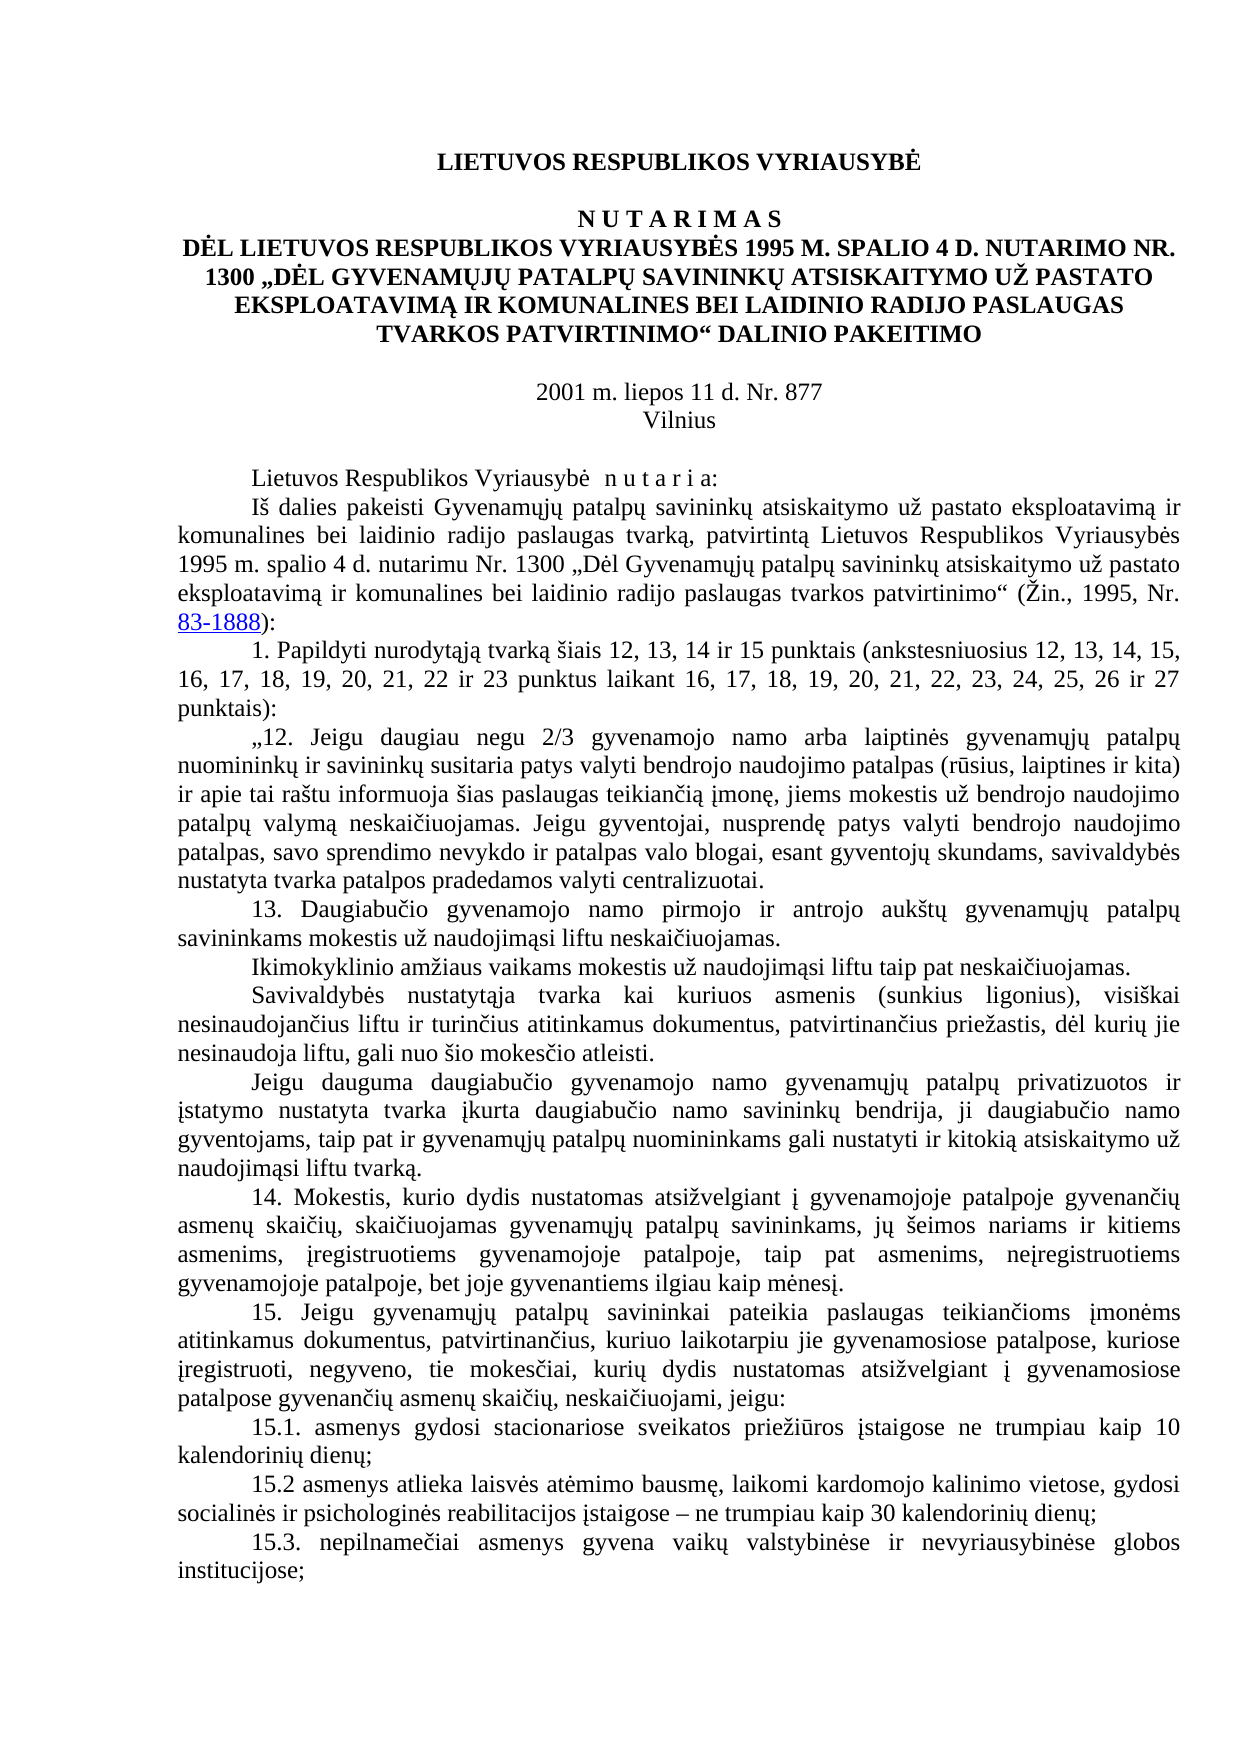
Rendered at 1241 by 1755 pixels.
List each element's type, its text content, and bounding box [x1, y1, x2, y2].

text Ikimokyklinio amžiaus vaikams mokestis už naudojimąsi liftu taip pat neskaičiuojamas. [177, 952, 1181, 981]
text Iš dalies pakeisti Gyvenamųjų patalpų savininkų atsiskaitymo už pastato eksploatavimą ir komunalines bei laidinio radijo paslaugas tvarką, patvirtintą Lietuvos Respublikos Vyriausybės 1995 m. spalio 4 d. nutarimu Nr. 1300 „Dėl Gyvenamųjų patalpų savininkų atsiskaitymo už pastato eksploatavimą ir komunalines bei laidinio radijo paslaugas tvarkos patvirtinimo“ (Žin., 1995, Nr. 83-1888): [177, 492, 1181, 636]
text LIETUVOS RESPUBLIKOS VYRIAUSYBĖ [177, 147, 1181, 176]
text N U T A R I M A S [177, 204, 1181, 233]
text 1. Papildyti nurodytąją tvarką šiais 12, 13, 14 ir 15 punktais (ankstesniuosius 12, 13, 14, 15, 16, 17, 18, 19, 20, 21, 22 ir 23 punktus laikant 16, 17, 18, 19, 20, 21, 22, 23, 24, 25, 26 ir 27 punktais): [177, 636, 1181, 722]
text 15.2 asmenys atlieka laisvės atėmimo bausmę, laikomi kardomojo kalinimo vietose, gydosi socialinės ir psichologinės reabilitacijos įstaigose – ne trumpiau kaip 30 kalendorinių dienų; [177, 1469, 1181, 1527]
text Savivaldybės nustatytąja tvarka kai kuriuos asmenis (sunkius ligonius), visiškai nesinaudojančius liftu ir turinčius atitinkamus dokumentus, patvirtinančius priežastis, dėl kurių jie nesinaudoja liftu, gali nuo šio mokesčio atleisti. [177, 981, 1181, 1067]
text „12. Jeigu daugiau negu 2/3 gyvenamojo namo arba laiptinės gyvenamųjų patalpų nuomininkų ir savininkų susitaria patys valyti bendrojo naudojimo patalpas (rūsius, laiptines ir kita) ir apie tai raštu informuoja šias paslaugas teikiančią įmonę, jiems mokestis už bendrojo naudojimo patalpų valymą neskaičiuojamas. Jeigu gyventojai, nusprendę patys valyti bendrojo naudojimo patalpas, savo sprendimo nevykdo ir patalpas valo blogai, esant gyventojų skundams, savivaldybės nustatyta tvarka patalpos pradedamos valyti centralizuotai. [177, 722, 1181, 894]
text Jeigu dauguma daugiabučio gyvenamojo namo gyvenamųjų patalpų privatizuotos ir įstatymo nustatyta tvarka įkurta daugiabučio namo savininkų bendrija, ji daugiabučio namo gyventojams, taip pat ir gyvenamųjų patalpų nuomininkams gali nustatyti ir kitokią atsiskaitymo už naudojimąsi liftu tvarką. [177, 1067, 1181, 1182]
text Vilnius [177, 406, 1181, 434]
text DĖL LIETUVOS RESPUBLIKOS VYRIAUSYBĖS 1995 M. SPALIO 4 D. NUTARIMO NR. 1300 „DĖL GYVENAMŲJŲ PATALPŲ SAVININKŲ ATSISKAITYMO UŽ PASTATO EKSPLOATAVIMĄ IR KOMUNALINES BEI LAIDINIO RADIJO PASLAUGAS TVARKOS PATVIRTINIMO“ DALINIO PAKEITIMO [177, 233, 1181, 348]
text 13. Daugiabučio gyvenamojo namo pirmojo ir antrojo aukštų gyvenamųjų patalpų savininkams mokestis už naudojimąsi liftu neskaičiuojamas. [177, 894, 1181, 952]
text 15. Jeigu gyvenamųjų patalpų savininkai pateikia paslaugas teikiančioms įmonėms atitinkamus dokumentus, patvirtinančius, kuriuo laikotarpiu jie gyvenamosiose patalpose, kuriose įregistruoti, negyveno, tie mokesčiai, kurių dydis nustatomas atsižvelgiant į gyvenamosiose patalpose gyvenančių asmenų skaičių, neskaičiuojami, jeigu: [177, 1297, 1181, 1412]
text 15.3. nepilnamečiai asmenys gyvena vaikų valstybinėse ir nevyriausybinėse globos institucijose; [177, 1527, 1181, 1584]
text 14. Mokestis, kurio dydis nustatomas atsižvelgiant į gyvenamojoje patalpoje gyvenančių asmenų skaičių, skaičiuojamas gyvenamųjų patalpų savininkams, jų šeimos nariams ir kitiems asmenims, įregistruotiems gyvenamojoje patalpoje, taip pat asmenims, neįregistruotiems gyvenamojoje patalpoje, bet joje gyvenantiems ilgiau kaip mėnesį. [177, 1182, 1181, 1297]
text 2001 m. liepos 11 d. Nr. 877 [177, 377, 1181, 406]
text Lietuvos Respublikos Vyriausybė nutaria: [177, 463, 1181, 492]
text 15.1. asmenys gydosi stacionariose sveikatos priežiūros įstaigose ne trumpiau kaip 10 kalendorinių dienų; [177, 1412, 1181, 1469]
